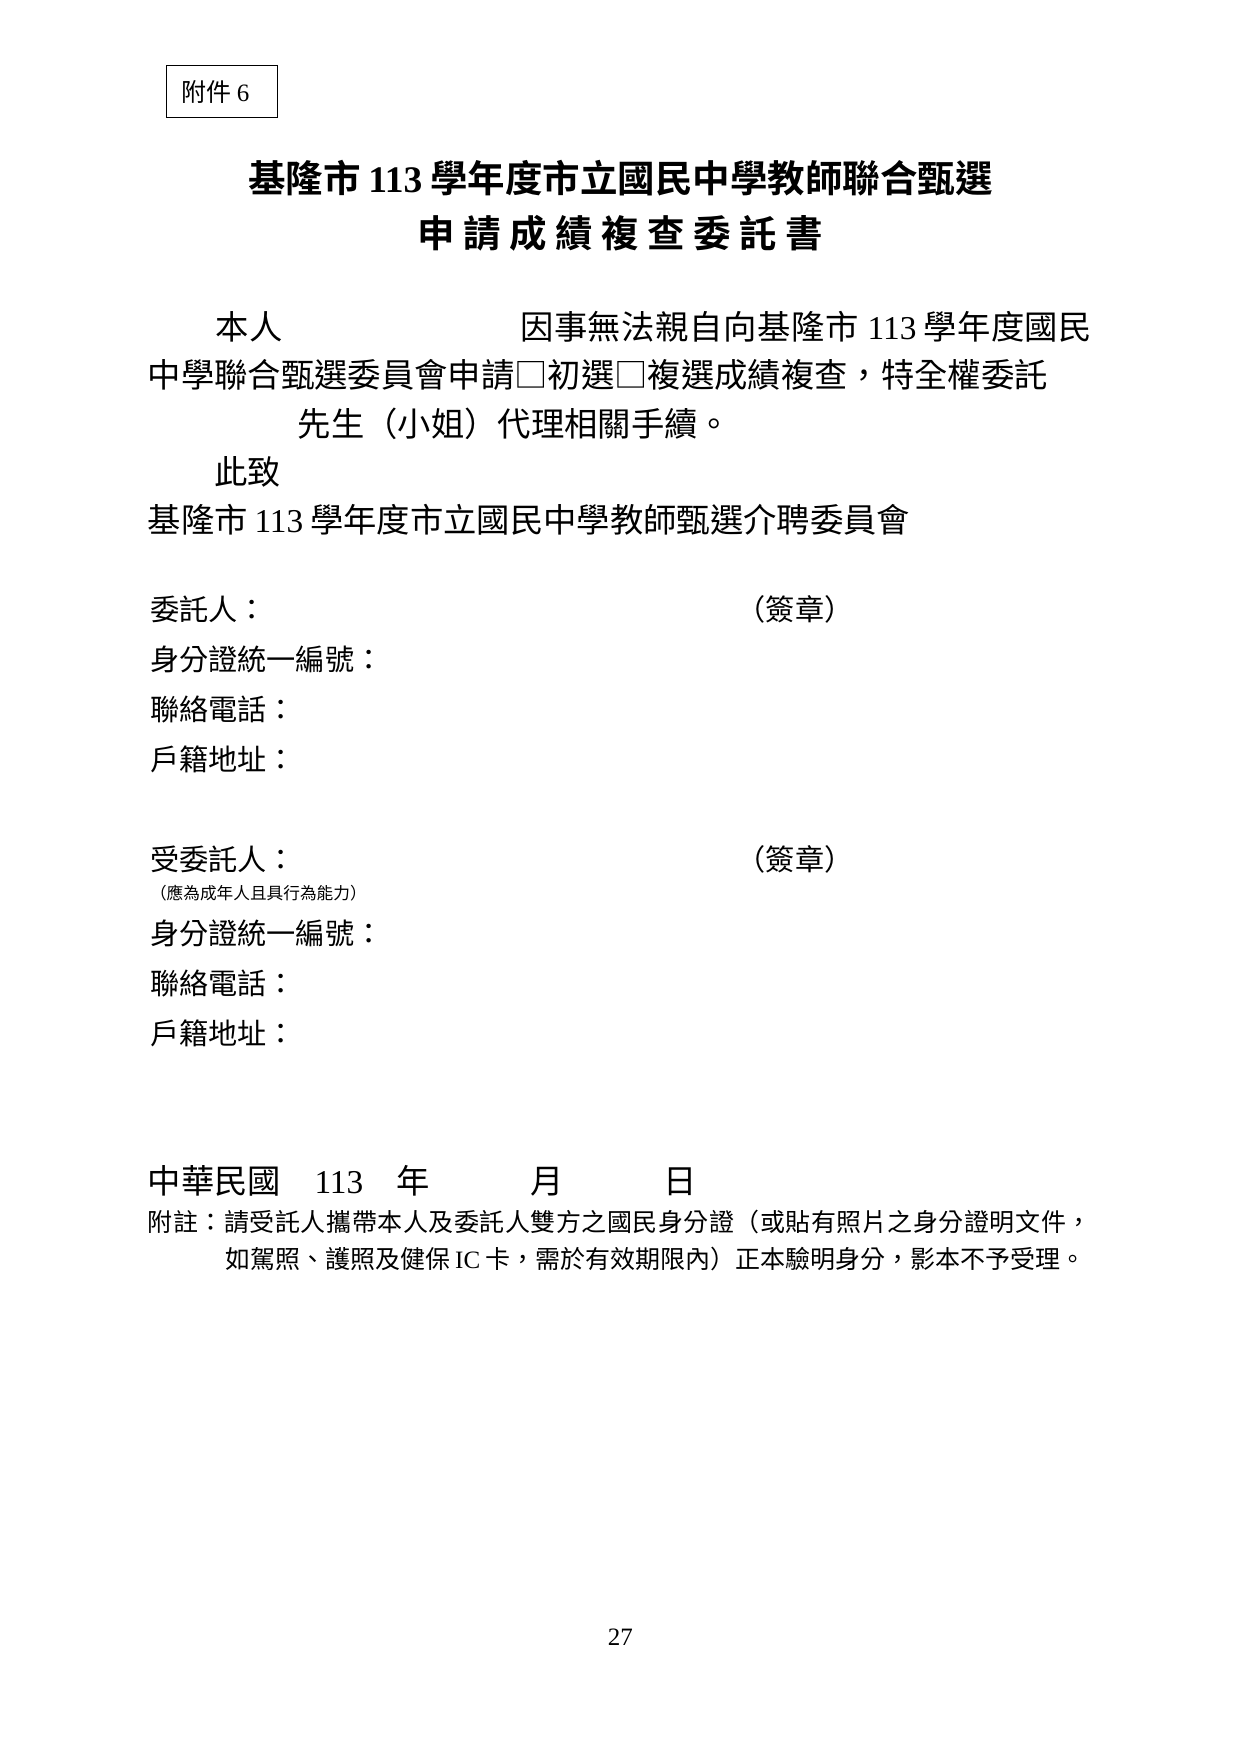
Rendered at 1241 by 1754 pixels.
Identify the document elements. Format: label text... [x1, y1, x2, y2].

table_cell 身分證統一編號： [149, 905, 414, 954]
text 中華民國 113 年 月 日 [148, 1154, 1092, 1203]
text 附註：請受託人攜帶本人及委託人雙方之國民身分證（或貼有照片之身分證明文件，如駕照、護照及健保IC卡，需於有效期限內）正本驗明身分，影本不予受理。 [148, 1203, 1092, 1275]
table_cell [415, 1005, 1092, 1054]
text 本人 因事無法親自向基隆市113學年度國民中學聯合甄選委員會申請□初選□複選成績複查，特全權委託 [148, 301, 1092, 397]
text 附件6 [182, 72, 262, 108]
text 申 請 成 績 複 查 委 託 書 [148, 203, 1092, 258]
table_cell [415, 680, 1092, 730]
table_cell [415, 730, 1092, 780]
table_cell 聯絡電話： [149, 680, 414, 730]
text 基隆市113學年度市立國民中學教師甄選介聘委員會 [148, 494, 1092, 542]
table_cell [415, 905, 1092, 954]
table_cell 身分證統一編號： [149, 630, 414, 680]
table_header （簽章） [415, 580, 1092, 630]
table_cell [415, 630, 1092, 680]
table_header 委託人： [149, 580, 414, 630]
table_cell [415, 955, 1092, 1004]
text 基隆市113學年度市立國民中學教師聯合甄選 [148, 149, 1092, 203]
table_header 受委託人： （應為成年人且具行為能力） [149, 830, 414, 904]
table_cell 戶籍地址： [149, 1005, 414, 1054]
table_cell 戶籍地址： [149, 730, 414, 780]
table_header （簽章） [415, 830, 1092, 904]
text 此致 [148, 446, 1092, 494]
table_cell 聯絡電話： [149, 955, 414, 1004]
text 先生（小姐）代理相關手續。 [148, 397, 1092, 446]
